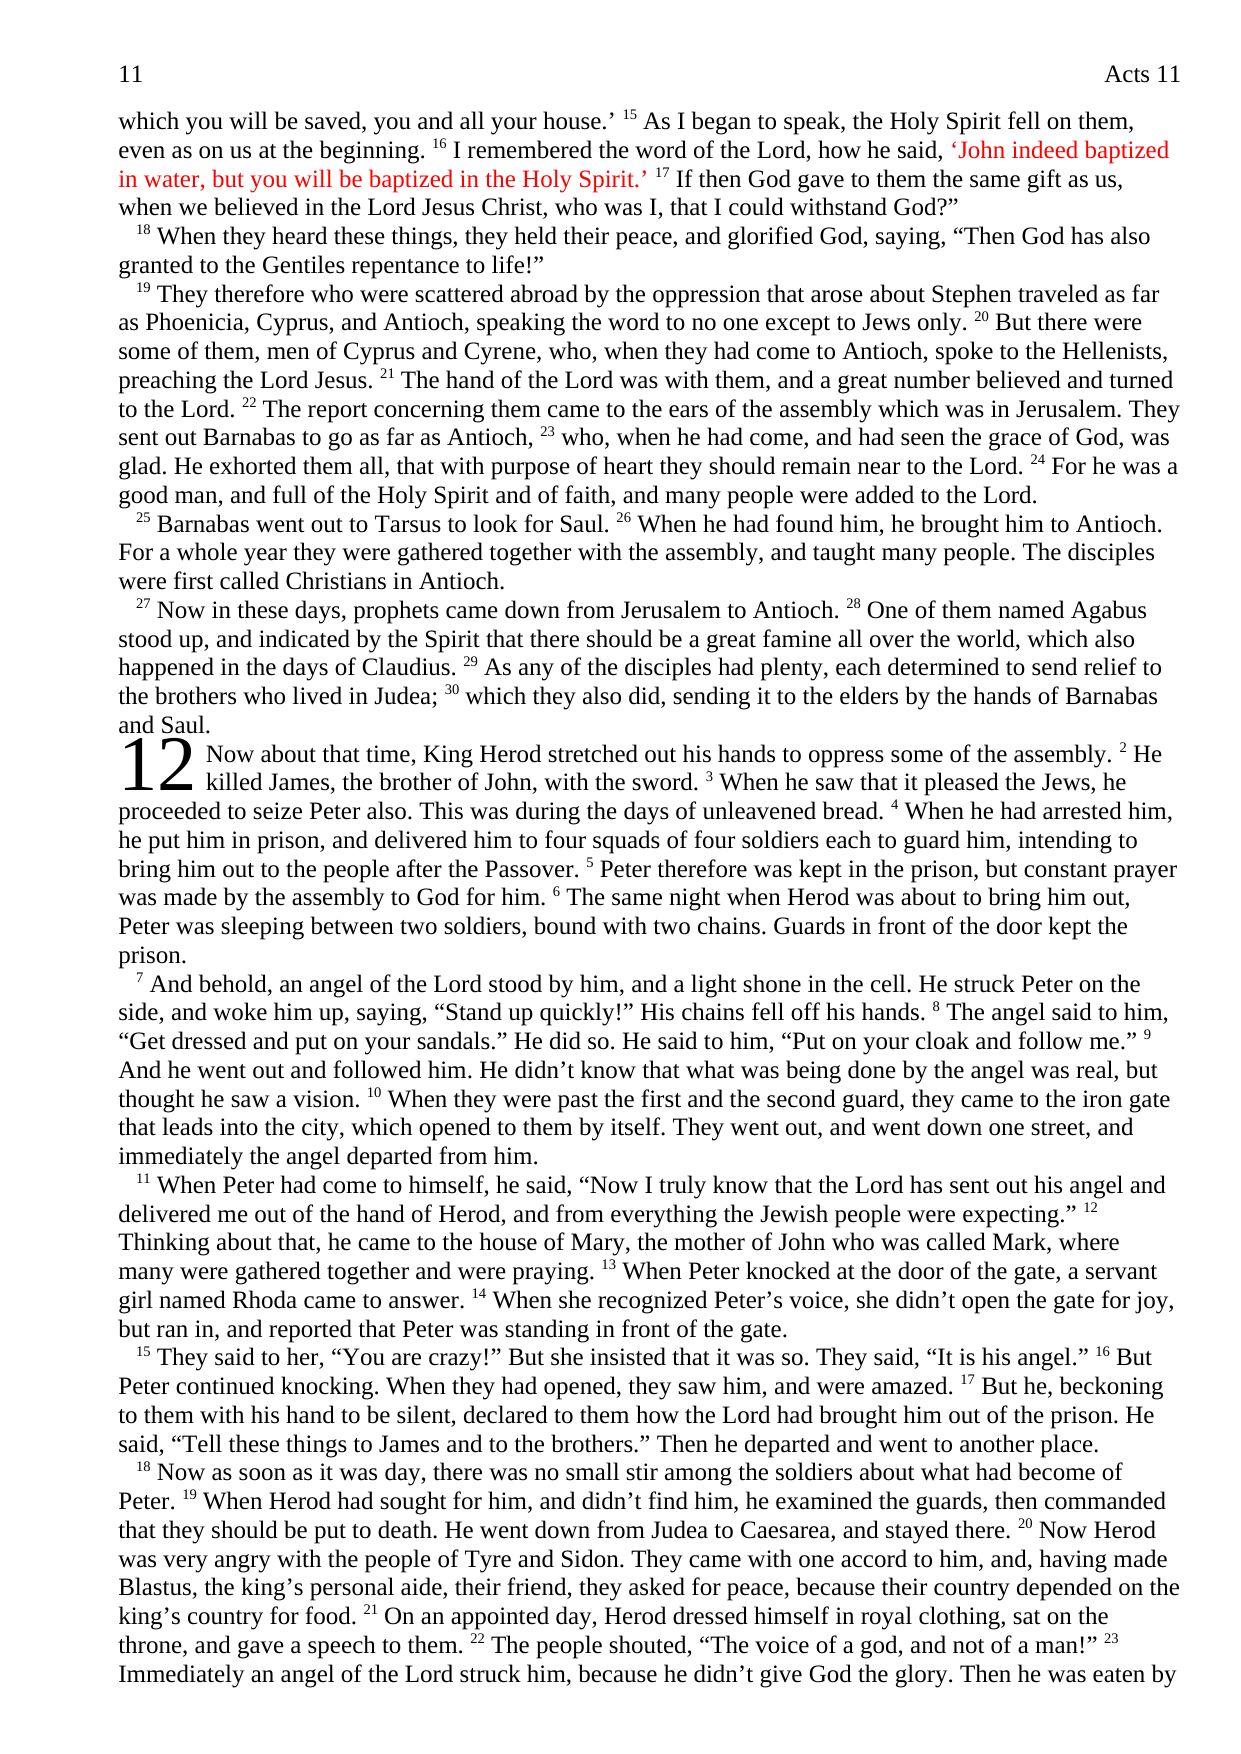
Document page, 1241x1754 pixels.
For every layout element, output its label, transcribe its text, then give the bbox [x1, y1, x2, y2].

text which you will be saved, you and all your house.’ 15 As I began to speak, the Holy Spirit fell on them, even as on us at the beginning. 16 I remembered the word of the Lord, how he said, ‘John indeed baptized in water, but you will be baptized in the Holy Spirit.’ 17 If then God gave to them the same gift as us, when we believed in the Lord Jesus Christ, who was I, that I could withstand God?” [118, 106, 1181, 221]
text 11 When Peter had come to himself, he said, “Now I truly know that the Lord has sent out his angel and delivered me out of the hand of Herod, and from everything the Jewish people were expecting.” 12 Thinking about that, he came to the house of Mary, the mother of John who was called Mark, where many were gathered together and were praying. 13 When Peter knocked at the door of the gate, a servant girl named Rhoda came to answer. 14 When she recognized Peter’s voice, she didn’t open the gate for joy, but ran in, and reported that Peter was standing in front of the gate. [118, 1170, 1181, 1342]
text 25 Barnabas went out to Tarsus to look for Saul. 26 When he had found him, he brought him to Antioch. For a whole year they were gathered together with the assembly, and taught many people. The disciples were first called Christians in Antioch. [118, 509, 1181, 595]
text 7 And behold, an angel of the Lord stood by him, and a light shone in the cell. He struck Peter on the side, and woke him up, saying, “Stand up quickly!” His chains fell off his hands. 8 The angel said to him, “Get dressed and put on your sandals.” He did so. He said to him, “Put on your cloak and follow me.” 9 And he went out and followed him. He didn’t know that what was being done by the angel was real, but thought he saw a vision. 10 When they were past the first and the second guard, they came to the iron gate that leads into the city, which opened to them by itself. They went out, and went down one street, and immediately the angel departed from him. [118, 969, 1181, 1170]
text 18 When they heard these things, they held their peace, and glorified God, saying, “Then God has also granted to the Gentiles repentance to life!” [118, 221, 1181, 279]
text 19 They therefore who were scattered abroad by the oppression that arose about Stephen traveled as far as Phoenicia, Cyprus, and Antioch, speaking the word to no one except to Jews only. 20 But there were some of them, men of Cyprus and Cyrene, who, when they had come to Antioch, spoke to the Hellenists, preaching the Lord Jesus. 21 The hand of the Lord was with them, and a great number believed and turned to the Lord. 22 The report concerning them came to the ears of the assembly which was in Jerusalem. They sent out Barnabas to go as far as Antioch, 23 who, when he had come, and had seen the grace of God, was glad. He exhorted them all, that with purpose of heart they should remain near to the Lord. 24 For he was a good man, and full of the Holy Spirit and of faith, and many people were added to the Lord. [118, 279, 1181, 509]
text 18 Now as soon as it was day, there was no small stir among the soldiers about what had become of Peter. 19 When Herod had sought for him, and didn’t find him, he examined the guards, then commanded that they should be put to death. He went down from Judea to Caesarea, and stayed there. 20 Now Herod was very angry with the people of Tyre and Sidon. They came with one accord to him, and, having made Blastus, the king’s personal aide, their friend, they asked for peace, because their country depended on the king’s country for food. 21 On an appointed day, Herod dressed himself in royal clothing, sat on the throne, and gave a speech to them. 22 The people shouted, “The voice of a god, and not of a man!” 23 Immediately an angel of the Lord struck him, because he didn’t give God the glory. Then he was eaten by [118, 1457, 1181, 1687]
text 15 They said to her, “You are crazy!” But she insisted that it was so. They said, “It is his angel.” 16 But Peter continued knocking. When they had opened, they saw him, and were amazed. 17 But he, beckoning to them with his hand to be silent, declared to them how the Lord had brought him out of the prison. He said, “Tell these things to James and to the brothers.” Then he departed and went to another place. [118, 1342, 1181, 1457]
text 27 Now in these days, prophets came down from Jerusalem to Antioch. 28 One of them named Agabus stood up, and indicated by the Spirit that there should be a great famine all over the world, which also happened in the days of Claudius. 29 As any of the disciples had plenty, each determined to send relief to the brothers who lived in Judea; 30 which they also did, sending it to the elders by the hands of Barnabas and Saul. [118, 595, 1181, 739]
text 12Now about that time, King Herod stretched out his hands to oppress some of the assembly. 2 He killed James, the brother of John, with the sword. 3 When he saw that it pleased the Jews, he proceeded to seize Peter also. This was during the days of unleavened bread. 4 When he had arrested him, he put him in prison, and delivered him to four squads of four soldiers each to guard him, intending to bring him out to the people after the Passover. 5 Peter therefore was kept in the prison, but constant prayer was made by the assembly to God for him. 6 The same night when Herod was about to bring him out, Peter was sleeping between two soldiers, bound with two chains. Guards in front of the door kept the prison. [118, 739, 1181, 969]
